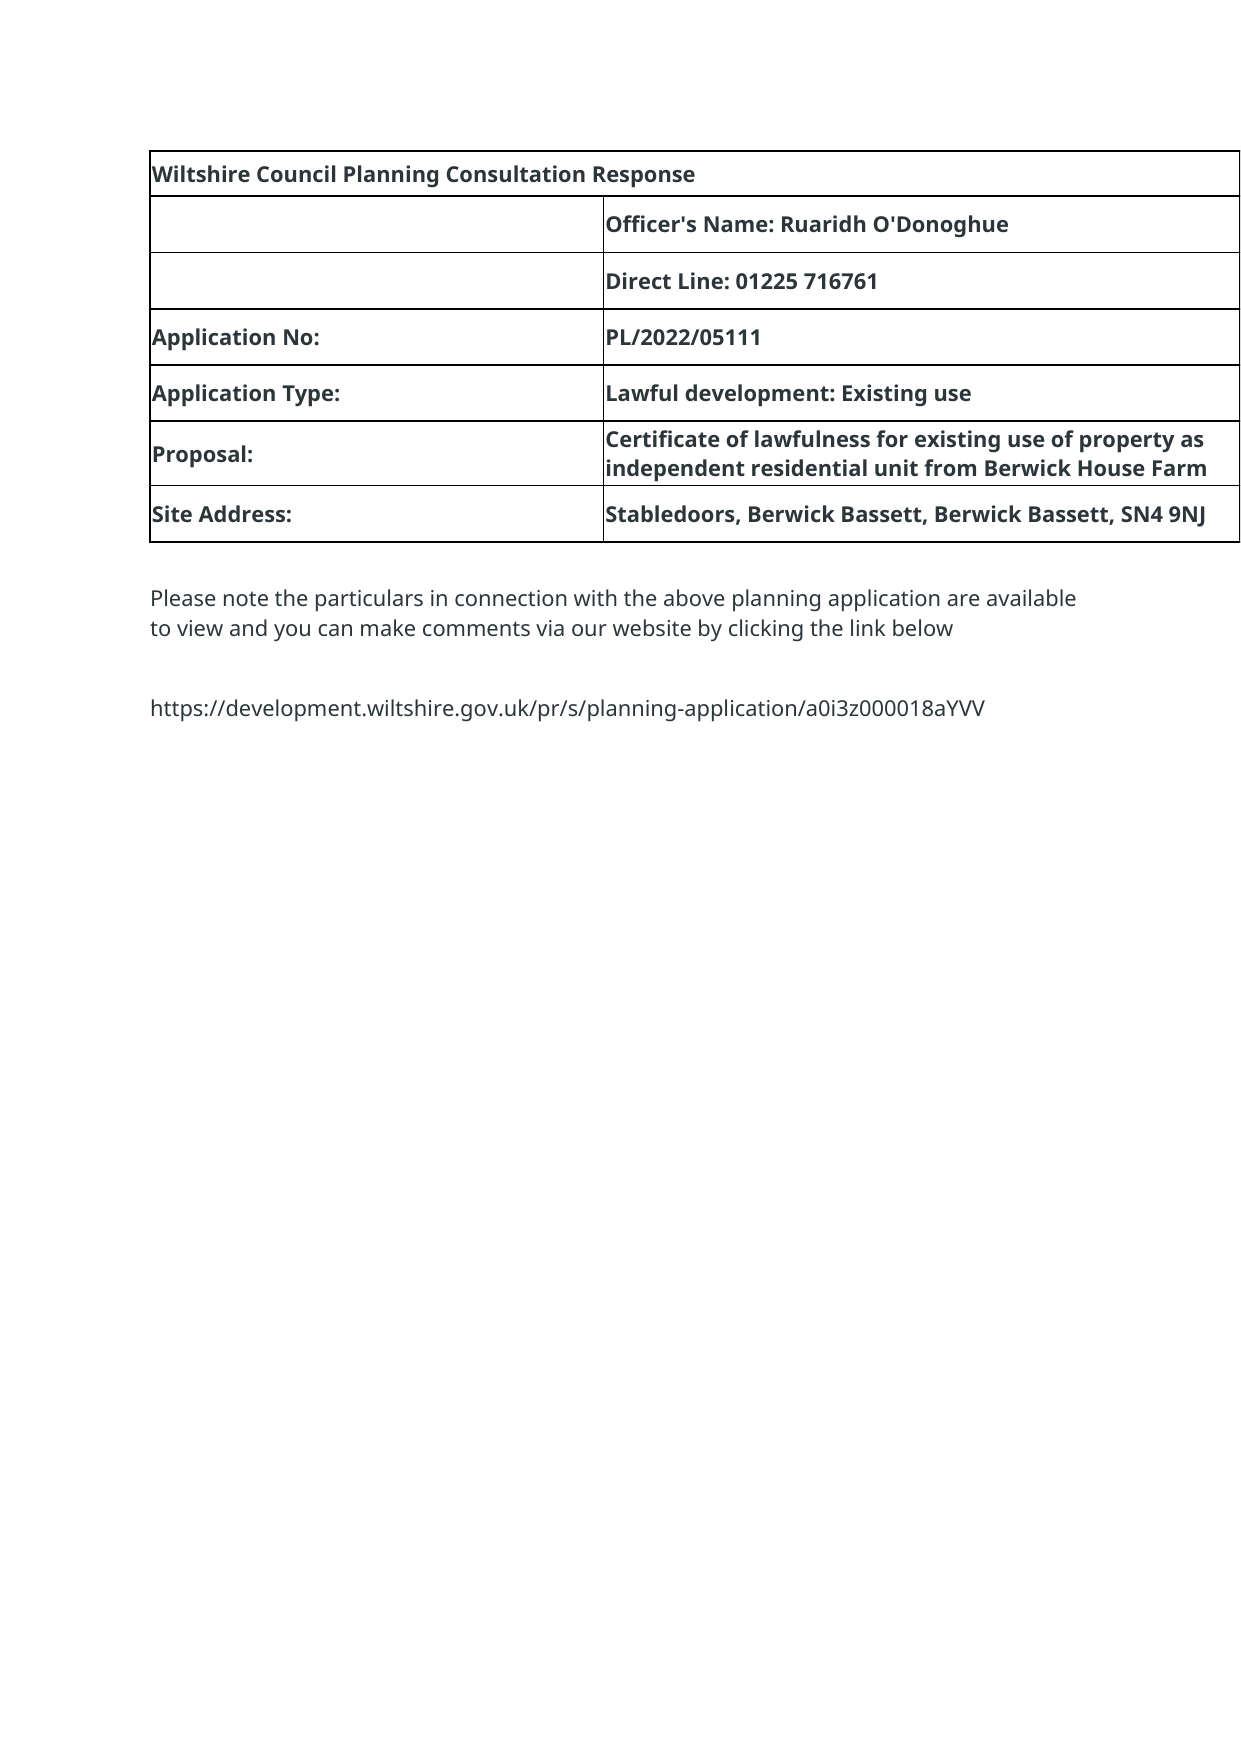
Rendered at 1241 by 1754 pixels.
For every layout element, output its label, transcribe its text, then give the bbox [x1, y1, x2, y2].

table_cell Certificate of lawfulness for existing use of property as independent residential unit from Berwick House Farm [604, 422, 1239, 485]
text https://development.wiltshire.gov.uk/pr/s/planning-application/a0i3z000018aYVV [150, 693, 1090, 723]
table_cell [151, 197, 603, 252]
table_header Wiltshire Council Planning Consultation Response [151, 152, 1239, 195]
table_cell Proposal: [151, 422, 603, 485]
table_cell Lawful development: Existing use [604, 366, 1239, 420]
table_cell PL/2022/05111 [604, 310, 1239, 364]
table_cell Direct Line: 01225 716761 [604, 253, 1239, 308]
table_cell Site Address: [151, 486, 603, 541]
table_cell Stabledoors, Berwick Bassett, Berwick Bassett, SN4 9NJ [604, 486, 1239, 541]
table_cell Application Type: [151, 366, 603, 420]
table_cell [151, 253, 603, 308]
table_cell Application No: [151, 310, 603, 364]
text Please note the particulars in connection with the above planning application are available to view and you can make comments via our website by clicking the link below [150, 583, 1090, 643]
table_cell Officer's Name: Ruaridh O'Donoghue [604, 197, 1239, 252]
